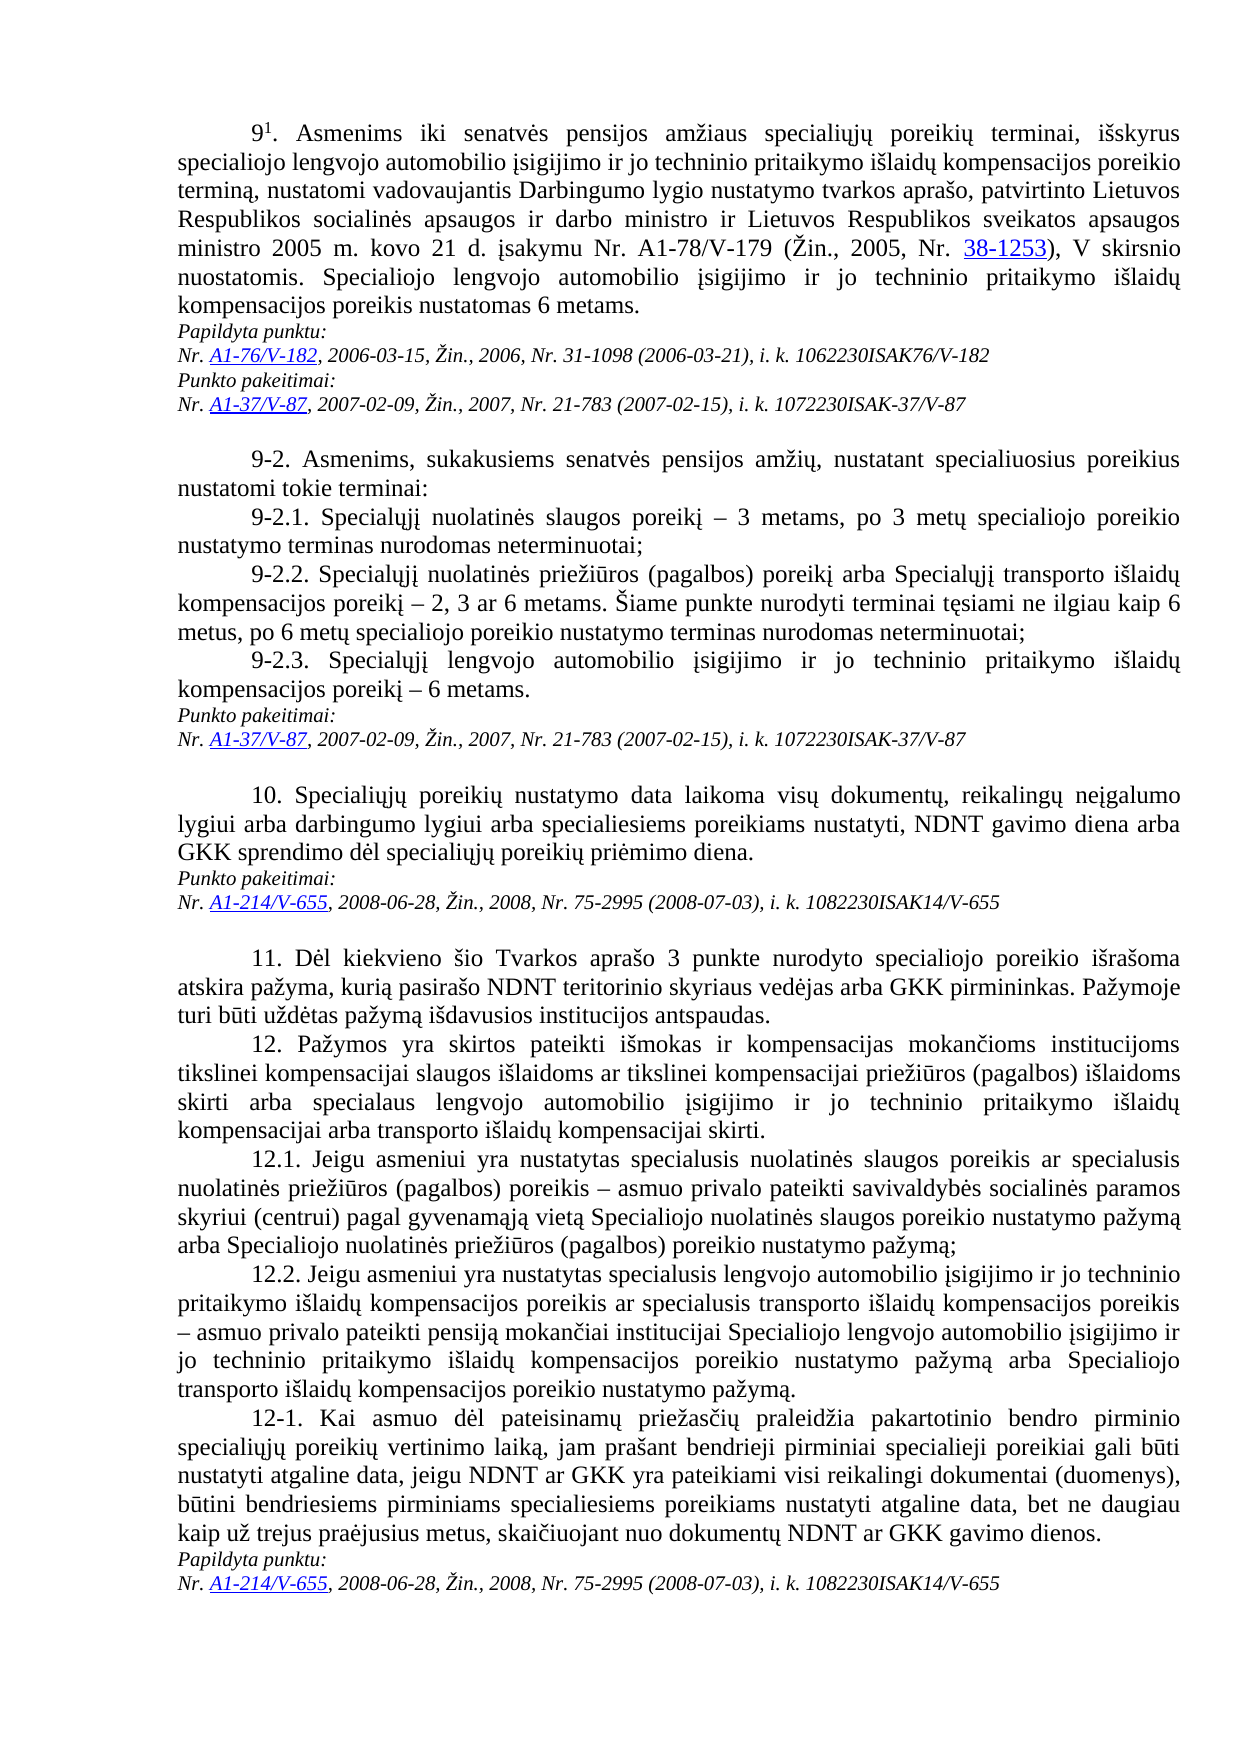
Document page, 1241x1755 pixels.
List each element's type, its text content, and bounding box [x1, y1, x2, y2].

text Nr. A1-37/V-87, 2007-02-09, Žin., 2007, Nr. 21-783 (2007-02-15), i. k. 1072230ISAK-37/V-87 [177, 392, 1181, 416]
text Punkto pakeitimai: [177, 367, 1181, 392]
text Papildyta punktu: [177, 1547, 1181, 1571]
text 11. Dėl kiekvieno šio Tvarkos aprašo 3 punkte nurodyto specialiojo poreikio išrašoma atskira pažyma, kurią pasirašo NDNT teritorinio skyriaus vedėjas arba GKK pirmininkas. Pažymoje turi būti uždėtas pažymą išdavusios institucijos antspaudas. [177, 943, 1181, 1029]
text 12-1. Kai asmuo dėl pateisinamų priežasčių praleidžia pakartotinio bendro pirminio specialiųjų poreikių vertinimo laiką, jam prašant bendrieji pirminiai specialieji poreikiai gali būti nustatyti atgaline data, jeigu NDNT ar GKK yra pateikiami visi reikalingi dokumentai (duomenys), būtini bendriesiems pirminiams specialiesiems poreikiams nustatyti atgaline data, bet ne daugiau kaip už trejus praėjusius metus, skaičiuojant nuo dokumentų NDNT ar GKK gavimo dienos. [177, 1403, 1181, 1547]
text Papildyta punktu: [177, 319, 1181, 343]
text Nr. A1-37/V-87, 2007-02-09, Žin., 2007, Nr. 21-783 (2007-02-15), i. k. 1072230ISAK-37/V-87 [177, 727, 1181, 751]
text Punkto pakeitimai: [177, 866, 1181, 890]
text 9-2. Asmenims, sukakusiems senatvės pensijos amžių, nustatant specialiuosius poreikius nustatomi tokie terminai: [177, 444, 1181, 502]
text 91. Asmenims iki senatvės pensijos amžiaus specialiųjų poreikių terminai, išskyrus specialiojo lengvojo automobilio įsigijimo ir jo techninio pritaikymo išlaidų kompensacijos poreikio terminą, nustatomi vadovaujantis Darbingumo lygio nustatymo tvarkos aprašo, patvirtinto Lietuvos Respublikos socialinės apsaugos ir darbo ministro ir Lietuvos Respublikos sveikatos apsaugos ministro 2005 m. kovo 21 d. įsakymu Nr. A1-78/V-179 (Žin., 2005, Nr. 38-1253), V skirsnio nuostatomis. Specialiojo lengvojo automobilio įsigijimo ir jo techninio pritaikymo išlaidų kompensacijos poreikis nustatomas 6 metams. [177, 118, 1181, 319]
text Nr. A1-214/V-655, 2008-06-28, Žin., 2008, Nr. 75-2995 (2008-07-03), i. k. 1082230ISAK14/V-655 [177, 1571, 1181, 1595]
text 9-2.3. Specialųjį lengvojo automobilio įsigijimo ir jo techninio pritaikymo išlaidų kompensacijos poreikį – 6 metams. [177, 646, 1181, 703]
text 12.2. Jeigu asmeniui yra nustatytas specialusis lengvojo automobilio įsigijimo ir jo techninio pritaikymo išlaidų kompensacijos poreikis ar specialusis transporto išlaidų kompensacijos poreikis – asmuo privalo pateikti pensiją mokančiai institucijai Specialiojo lengvojo automobilio įsigijimo ir jo techninio pritaikymo išlaidų kompensacijos poreikio nustatymo pažymą arba Specialiojo transporto išlaidų kompensacijos poreikio nustatymo pažymą. [177, 1259, 1181, 1403]
text Nr. A1-214/V-655, 2008-06-28, Žin., 2008, Nr. 75-2995 (2008-07-03), i. k. 1082230ISAK14/V-655 [177, 890, 1181, 914]
text 9-2.2. Specialųjį nuolatinės priežiūros (pagalbos) poreikį arba Specialųjį transporto išlaidų kompensacijos poreikį – 2, 3 ar 6 metams. Šiame punkte nurodyti terminai tęsiami ne ilgiau kaip 6 metus, po 6 metų specialiojo poreikio nustatymo terminas nurodomas neterminuotai; [177, 559, 1181, 646]
text 12.1. Jeigu asmeniui yra nustatytas specialusis nuolatinės slaugos poreikis ar specialusis nuolatinės priežiūros (pagalbos) poreikis – asmuo privalo pateikti savivaldybės socialinės paramos skyriui (centrui) pagal gyvenamąją vietą Specialiojo nuolatinės slaugos poreikio nustatymo pažymą arba Specialiojo nuolatinės priežiūros (pagalbos) poreikio nustatymo pažymą; [177, 1144, 1181, 1259]
text 12. Pažymos yra skirtos pateikti išmokas ir kompensacijas mokančioms institucijoms tikslinei kompensacijai slaugos išlaidoms ar tikslinei kompensacijai priežiūros (pagalbos) išlaidoms skirti arba specialaus lengvojo automobilio įsigijimo ir jo techninio pritaikymo išlaidų kompensacijai arba transporto išlaidų kompensacijai skirti. [177, 1029, 1181, 1144]
text 9-2.1. Specialųjį nuolatinės slaugos poreikį – 3 metams, po 3 metų specialiojo poreikio nustatymo terminas nurodomas neterminuotai; [177, 502, 1181, 559]
text Punkto pakeitimai: [177, 703, 1181, 727]
text Nr. A1-76/V-182, 2006-03-15, Žin., 2006, Nr. 31-1098 (2006-03-21), i. k. 1062230ISAK76/V-182 [177, 343, 1181, 367]
text 10. Specialiųjų poreikių nustatymo data laikoma visų dokumentų, reikalingų neįgalumo lygiui arba darbingumo lygiui arba specialiesiems poreikiams nustatyti, NDNT gavimo diena arba GKK sprendimo dėl specialiųjų poreikių priėmimo diena. [177, 780, 1181, 866]
